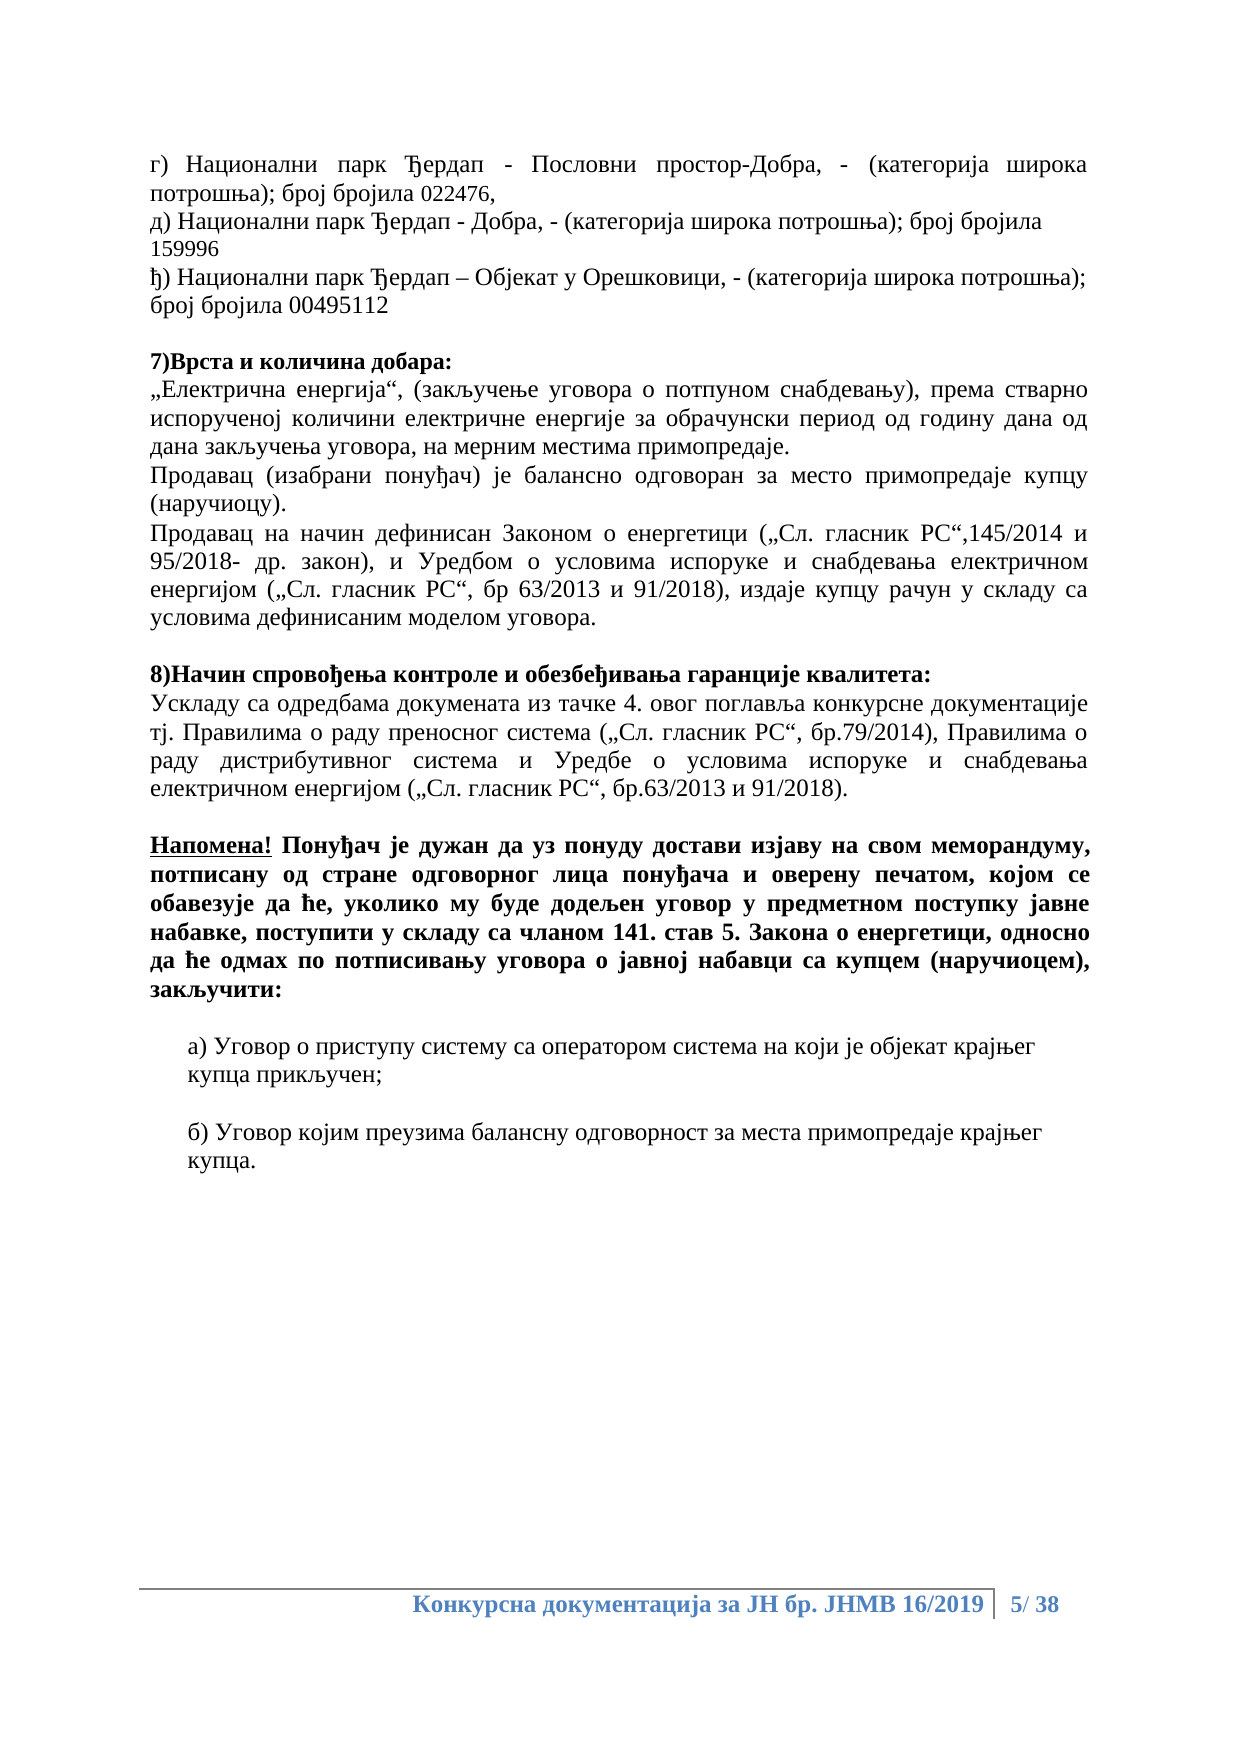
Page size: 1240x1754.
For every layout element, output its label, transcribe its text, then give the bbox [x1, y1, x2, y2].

text потрошња); број бројила 022476, [150, 178, 1091, 206]
text Конкурсна документација за ЈН бр. ЈНМВ 16/2019 [412, 1590, 993, 1618]
text а) Уговор о приступу систему са оператором система на који је објекат крајњег купца прикључен; [187, 1032, 1089, 1088]
text б) Уговор којим преузима балансну одговорност за места примопредаје крајњег купца. [187, 1119, 1089, 1174]
text д) Национални парк Ђердап - Добра, - (категорија широка потрошња); број бројила [150, 206, 1091, 235]
text Продавац на начин дефинисан Законом о енергетици („Сл. гласник РС“,145/2014 и 95/2018- др. закон), и Уредбом о условима испоруке и снабдевања електричном енергијом („Сл. гласник РС“, бр 63/2013 и 91/2018), издаје купцу рачун у складу са условима дефинисаним моделом уговора. [150, 518, 1089, 631]
list Начин спровођења контроле и обезбеђивања гаранције квалитета: [150, 659, 1091, 688]
text „Електрична енергија“, (закључење уговора о потпуном снабдевању), према стварно испорученој количини електричне енергије за обрачунски период од годину дана од дана закључења уговора, на мерним местима примопредаје. [150, 375, 1089, 460]
list Врста и количина добара: [150, 347, 1091, 375]
list складу са одредбама докумената из тачке 4. овог поглавља конкурсне документације тј. Правилима о раду преносног система („Сл. гласник РС“, бр.79/2014), Правилима о раду дистрибутивног система и Уредбе о условима испоруке и снабдевања електричном енергијом („Сл. гласник РС“, бр.63/2013 и 91/2018). [150, 689, 1089, 802]
text ђ) Национални парк Ђердап – Објекат у Орешковици, - (категорија широка потрошња); број бројила 00495112 [150, 263, 1089, 318]
text Продавац (изабрани понуђач) је балансно одговоран за место примопредаје купцу (наручиоцу). [150, 461, 1089, 517]
text г) Национални парк Ђердап - Пословни простор-Добра, - (категорија широка [150, 149, 1091, 178]
text 5/ 38 [995, 1589, 1091, 1618]
text 159996 [150, 235, 1091, 262]
text Напомена! Понуђач је дужан да уз понуду достави изјаву на свом меморандуму, потписану од стране одговорног лица понуђача и оверену печатом, којом се обавезује да ће, уколико му буде додељен уговор у предметном поступку јавне набавке, поступити у складу са чланом 141. став 5. Закона о енергетици, односно да ће одмах по потписивању уговора о јавној набавци са купцем (наручиоцем), закључити: [150, 831, 1091, 1002]
